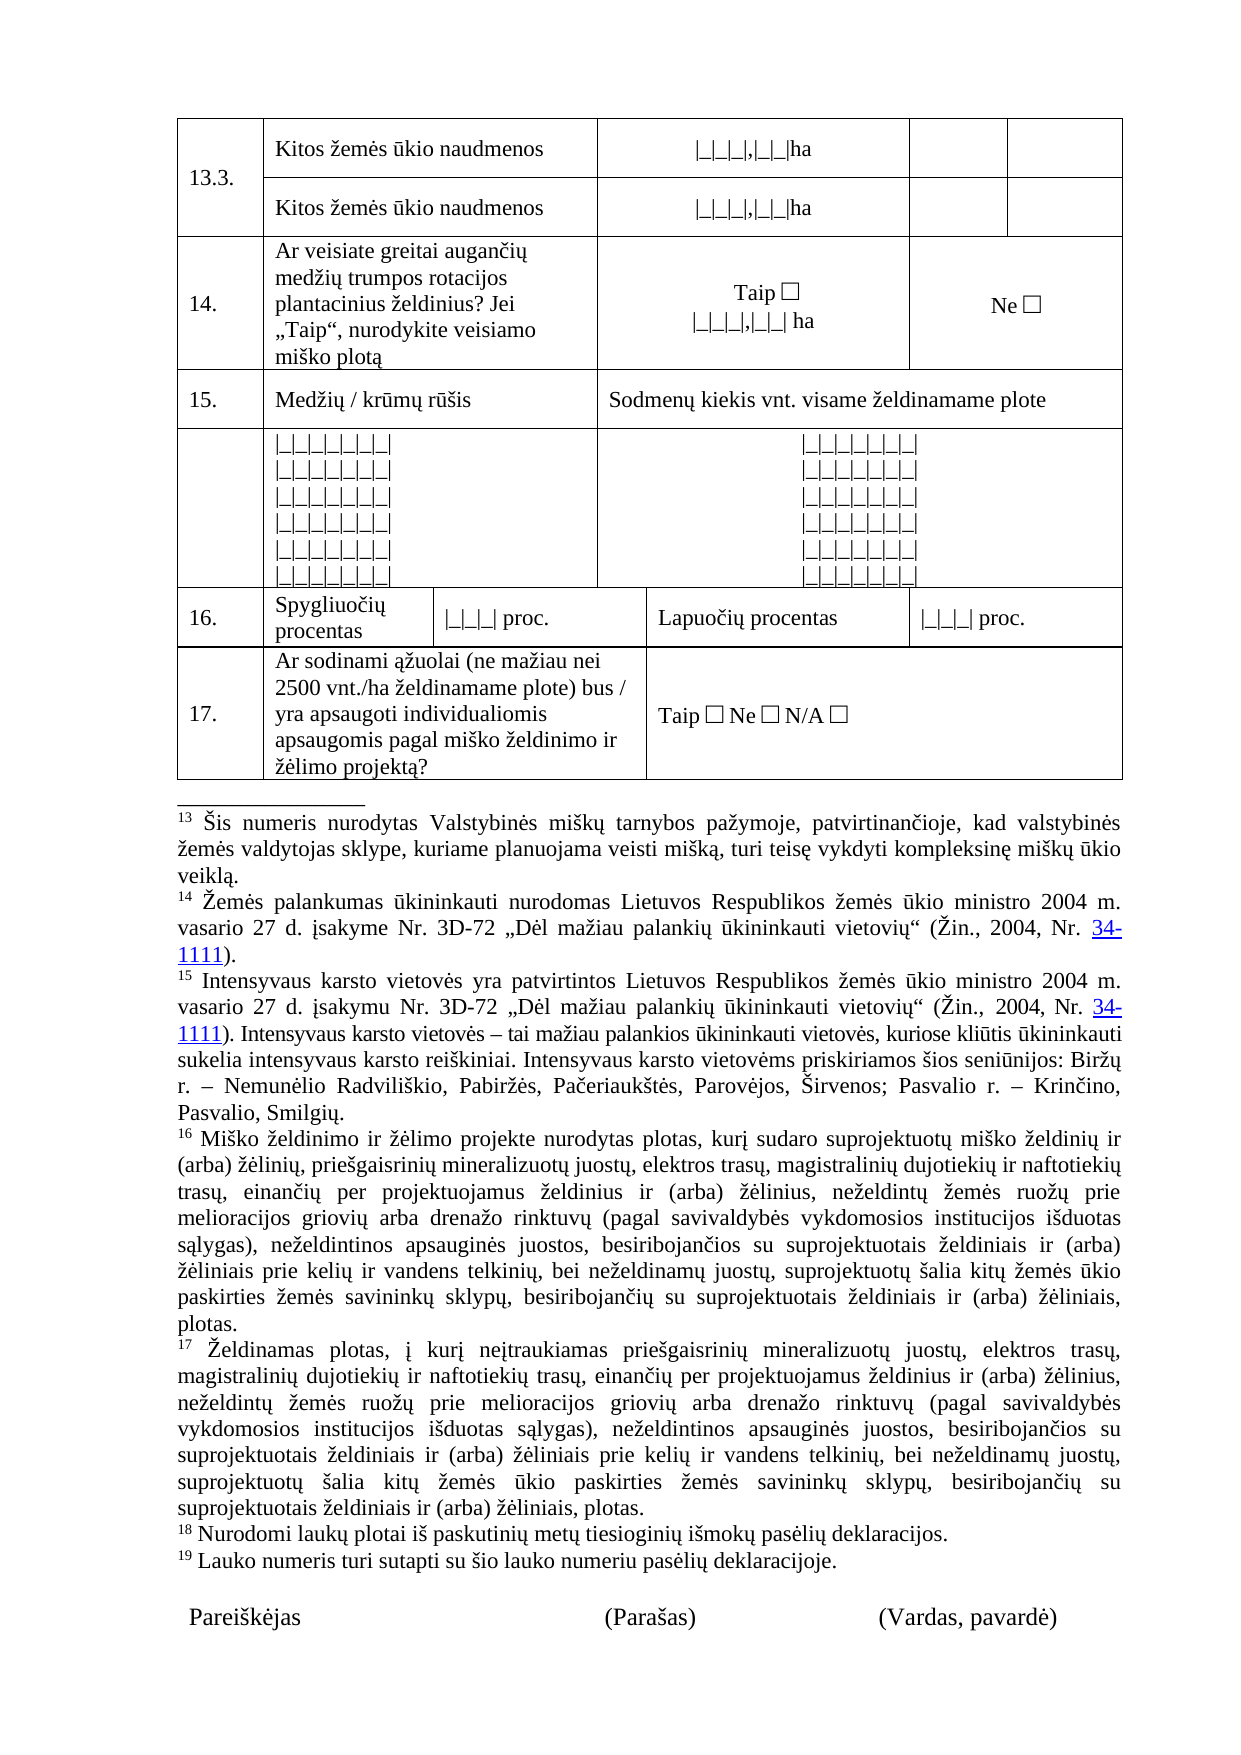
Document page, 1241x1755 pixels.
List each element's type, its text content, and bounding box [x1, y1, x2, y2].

table_cell Kitos žemės ūkio naudmenos [264, 178, 597, 236]
text 13 Šis numeris nurodytas Valstybinės miškų tarnybos pažymoje, patvirtinančioje, kad valstybinės žemės valdytojas sklype, kuriame planuojama veisti mišką, turi teisę vykdyti kompleksinę miškų ūkio veiklą. [177, 809, 1122, 888]
table_cell |_|_|_|,|_|_|ha [598, 178, 909, 236]
table_cell |_|_|_|,|_|_|ha [598, 119, 909, 177]
table_cell Medžių / krūmų rūšis [264, 370, 597, 428]
table_cell [1008, 119, 1122, 177]
table_cell 13.3. [178, 119, 263, 236]
text 18 Nurodomi laukų plotai iš paskutinių metų tiesioginių išmokų pasėlių deklaracijos. [177, 1521, 1122, 1547]
text 14 Žemės palankumas ūkininkauti nurodomas Lietuvos Respublikos žemės ūkio ministro 2004 m. vasario 27 d. įsakyme Nr. 3D-72 „Dėl mažiau palankių ūkininkauti vietovių“ (Žin., 2004, Nr. 34-1111). [177, 888, 1122, 967]
table_cell |_|_|_|_|_|_|_| |_|_|_|_|_|_|_| |_|_|_|_|_|_|_| |_|_|_|_|_|_|_| |_|_|_|_|_|_|_| |_|_|_|_|_|_|_| [598, 429, 1122, 587]
table_cell Taip □ Ne □ N/A □ [647, 648, 1122, 779]
table_cell Ar veisiate greitai augančių medžių trumpos rotacijos plantacinius želdinius? Jei „Taip“, nurodykite veisiamo miško plotą [264, 237, 597, 369]
table_cell 14. [178, 237, 263, 369]
table_cell [1008, 178, 1122, 236]
table_cell [910, 178, 1007, 236]
table_cell 15. [178, 370, 263, 428]
table_cell 16. [178, 588, 263, 646]
table_cell |_|_|_| proc. [910, 588, 1122, 646]
table_header (Parašas) [493, 1602, 807, 1631]
table_cell |_|_|_|_|_|_|_| |_|_|_|_|_|_|_| |_|_|_|_|_|_|_| |_|_|_|_|_|_|_| |_|_|_|_|_|_|_| |_|_|_|_|_|_|_| [264, 429, 597, 587]
table_cell Lapuočių procentas [647, 588, 909, 646]
table_cell Ar sodinami ąžuolai (ne mažiau nei 2500 vnt./ha želdinamame plote) bus / yra apsaugoti individualiomis apsaugomis pagal miško želdinimo ir žėlimo projektą? [264, 648, 646, 779]
text 19 Lauko numeris turi sutapti su šio lauko numeriu pasėlių deklaracijoje. [177, 1547, 1122, 1573]
text 15 Intensyvaus karsto vietovės yra patvirtintos Lietuvos Respublikos žemės ūkio ministro 2004 m. vasario 27 d. įsakymu Nr. 3D-72 „Dėl mažiau palankių ūkininkauti vietovių“ (Žin., 2004, Nr. 34-1111). Intensyvaus karsto vietovės – tai mažiau palankios ūkininkauti vietovės, kuriose kliūtis ūkininkauti sukelia intensyvaus karsto reiškiniai. Intensyvaus karsto vietovėms priskiriamos šios seniūnijos: Biržų r. – Nemunėlio Radviliškio, Pabiržės, Pačeriaukštės, Parovėjos, Širvenos; Pasvalio r. – Krinčino, Pasvalio, Smilgių. [177, 967, 1122, 1125]
table_cell Taip □ |_|_|_|,|_|_| ha [598, 237, 909, 369]
text _______________ [177, 780, 1122, 809]
table_cell Kitos žemės ūkio naudmenos [264, 119, 597, 177]
text 17 Želdinamas plotas, į kurį neįtraukiamas priešgaisrinių mineralizuotų juostų, elektros trasų, magistralinių dujotiekių ir naftotiekių trasų, einančių per projektuojamus želdinius ir (arba) žėlinius, neželdintų žemės ruožų prie melioracijos griovių arba drenažo rinktuvų (pagal savivaldybės vykdomosios institucijos išduotas sąlygas), neželdintinos apsauginės juostos, besiribojančios su suprojektuotais želdiniais ir (arba) žėliniais prie kelių ir vandens telkinių, bei neželdinamų juostų, suprojektuotų šalia kitų žemės ūkio paskirties žemės savininkų sklypų, besiribojančių su suprojektuotais želdiniais ir (arba) žėliniais, plotas. [177, 1336, 1122, 1521]
table_cell 17. [178, 648, 263, 779]
table_cell Sodmenų kiekis vnt. visame želdinamame plote [598, 370, 1122, 428]
table_cell Spygliuočių procentas [264, 588, 433, 646]
text 16 Miško želdinimo ir žėlimo projekte nurodytas plotas, kurį sudaro suprojektuotų miško želdinių ir (arba) žėlinių, priešgaisrinių mineralizuotų juostų, elektros trasų, magistralinių dujotiekių ir naftotiekių trasų, einančių per projektuojamus želdinius ir (arba) žėlinius, neželdintų žemės ruožų prie melioracijos griovių arba drenažo rinktuvų (pagal savivaldybės vykdomosios institucijos išduotas sąlygas), neželdintinos apsauginės juostos, besiribojančios su suprojektuotais želdiniais ir (arba) žėliniais prie kelių ir vandens telkinių, bei neželdinamų juostų, suprojektuotų šalia kitų žemės ūkio paskirties žemės savininkų sklypų, besiribojančių su suprojektuotais želdiniais ir (arba) žėliniais, plotas. [177, 1125, 1122, 1336]
table_cell Ne □ [910, 237, 1122, 369]
table_header Pareiškėjas [177, 1602, 493, 1631]
table_header (Vardas, pavardė) [808, 1602, 1122, 1631]
table_cell |_|_|_| proc. [434, 588, 646, 646]
table_cell [178, 429, 263, 587]
table_cell [910, 119, 1007, 177]
